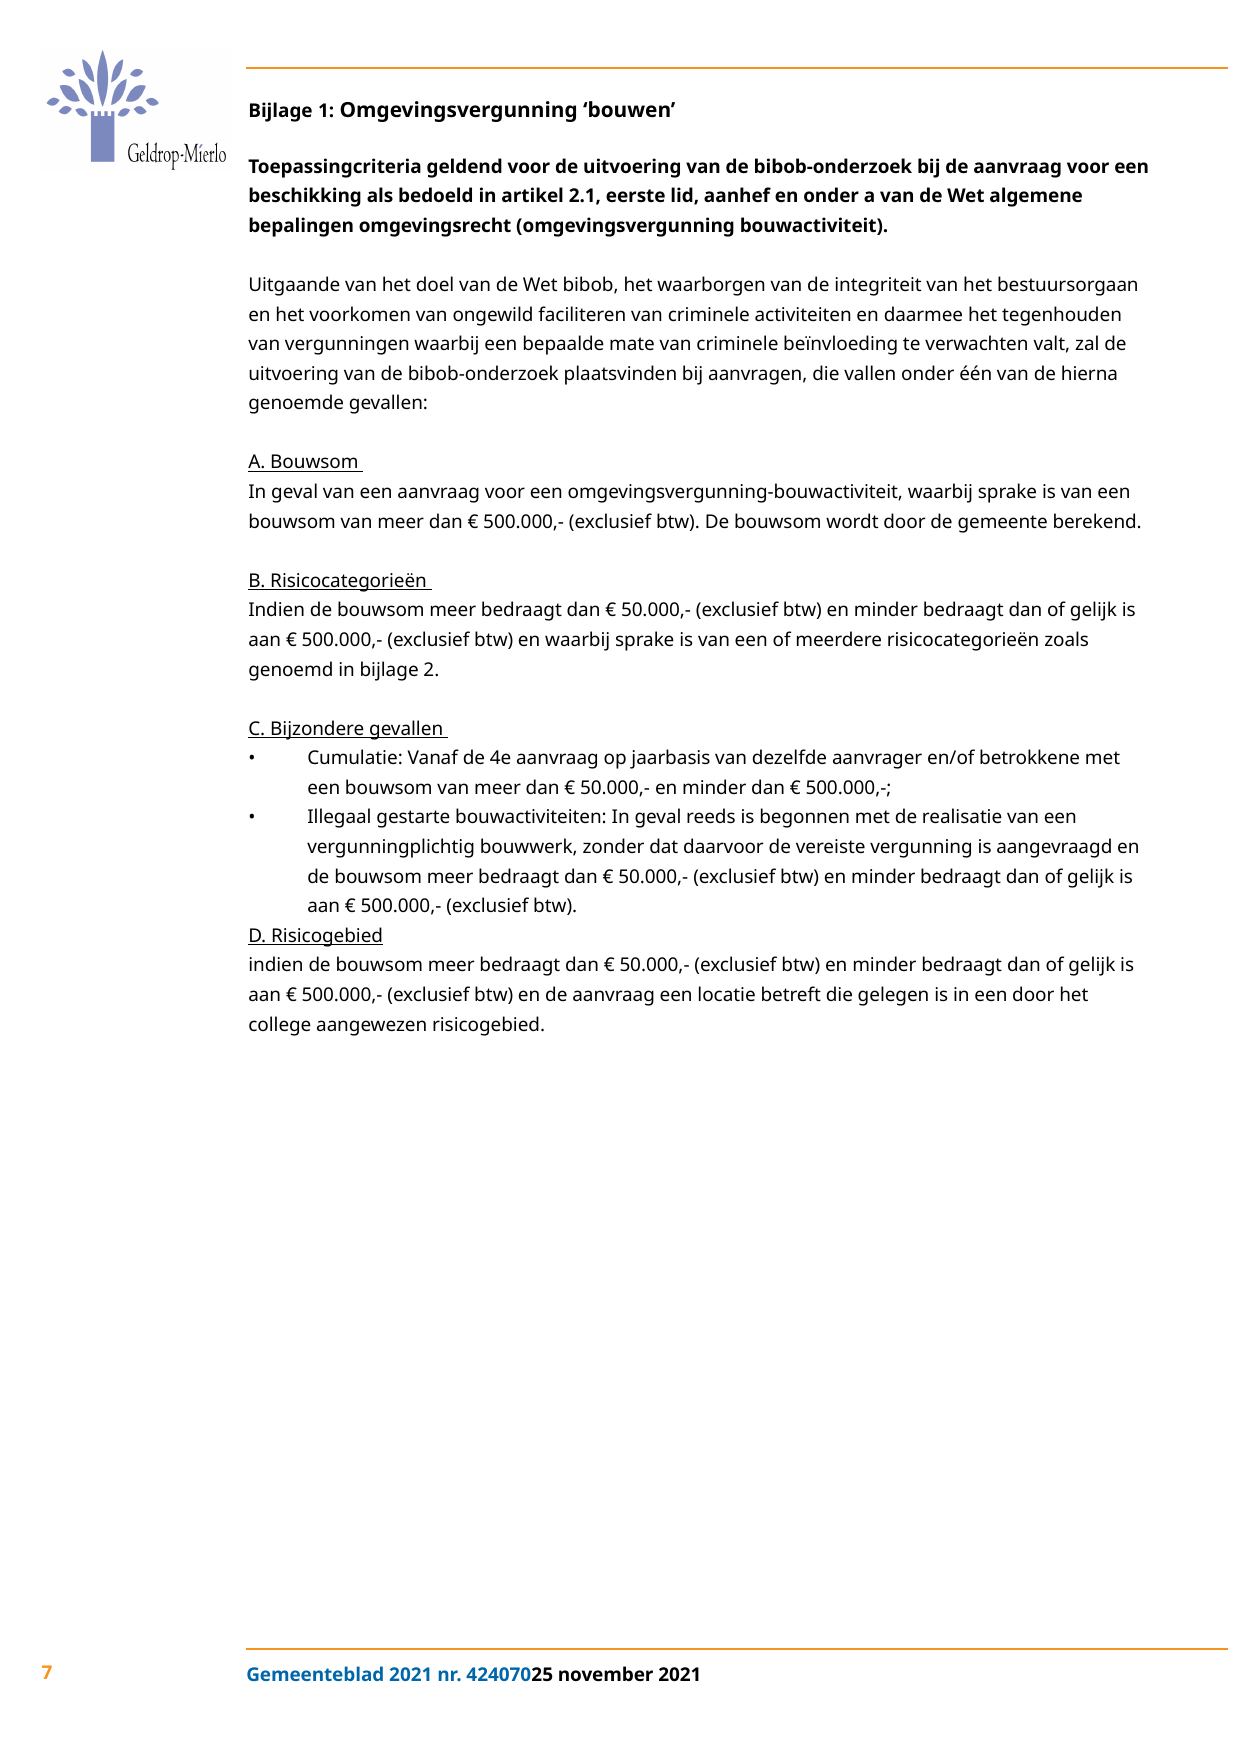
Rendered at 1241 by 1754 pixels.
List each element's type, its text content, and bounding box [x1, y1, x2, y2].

list Cumulatie: Vanaf de 4e aanvraag op jaarbasis van dezelfde aanvrager en/of betrokkene met een bouwsom van meer dan € 50.000,- en minder dan € 500.000,-; [248, 744, 1152, 800]
text Toepassingcriteria geldend voor de uitvoering van de bibob-onderzoek bij de aanvraag voor een beschikking als bedoeld in artikel 2.1, eerste lid, aanhef en onder a van de Wet algemene bepalingen omgevingsrecht (omgevingsvergunning bouwactiviteit). [248, 153, 1152, 238]
text Indien de bouwsom meer bedraagt dan € 50.000,- (exclusief btw) en minder bedraagt dan of gelijk is aan € 500.000,- (exclusief btw) en waarbij sprake is van een of meerdere risicocategorieën zoals genoemd in bijlage 2. [248, 597, 1152, 682]
text Bijlage 1: Omgevingsvergunning ‘bouwen’ [248, 95, 1152, 123]
text B. Risicocategorieën [248, 567, 1152, 593]
text A. Bouwsom [248, 449, 1152, 474]
list Illegaal gestarte bouwactiviteiten: In geval reeds is begonnen met de realisatie van een vergunningplichtig bouwwerk, zonder dat daarvoor de vereiste vergunning is aangevraagd en de bouwsom meer bedraagt dan € 50.000,- (exclusief btw) en minder bedraagt dan of gelijk is aan € 500.000,- (exclusief btw). [248, 804, 1152, 918]
picture [41, 47, 231, 172]
text Uitgaande van het doel van de Wet bibob, het waarborgen van de integriteit van het bestuursorgaan en het voorkomen van ongewild faciliteren van criminele activiteiten en daarmee het tegenhouden van vergunningen waarbij een bepaalde mate van criminele beïnvloeding te verwachten valt, zal de uitvoering van de bibob-onderzoek plaatsvinden bij aanvragen, die vallen onder één van de hierna genoemde gevallen: [248, 271, 1152, 415]
text D. Risicogebied [248, 922, 1152, 948]
text C. Bijzondere gevallen [248, 715, 1152, 741]
text indien de bouwsom meer bedraagt dan € 50.000,- (exclusief btw) en minder bedraagt dan of gelijk is aan € 500.000,- (exclusief btw) en de aanvraag een locatie betreft die gelegen is in een door het college aangewezen risicogebied. [248, 952, 1152, 1037]
text In geval van een aanvraag voor een omgevingsvergunning-bouwactiviteit, waarbij sprake is van een bouwsom van meer dan € 500.000,- (exclusief btw). De bouwsom wordt door de gemeente berekend. [248, 478, 1152, 534]
